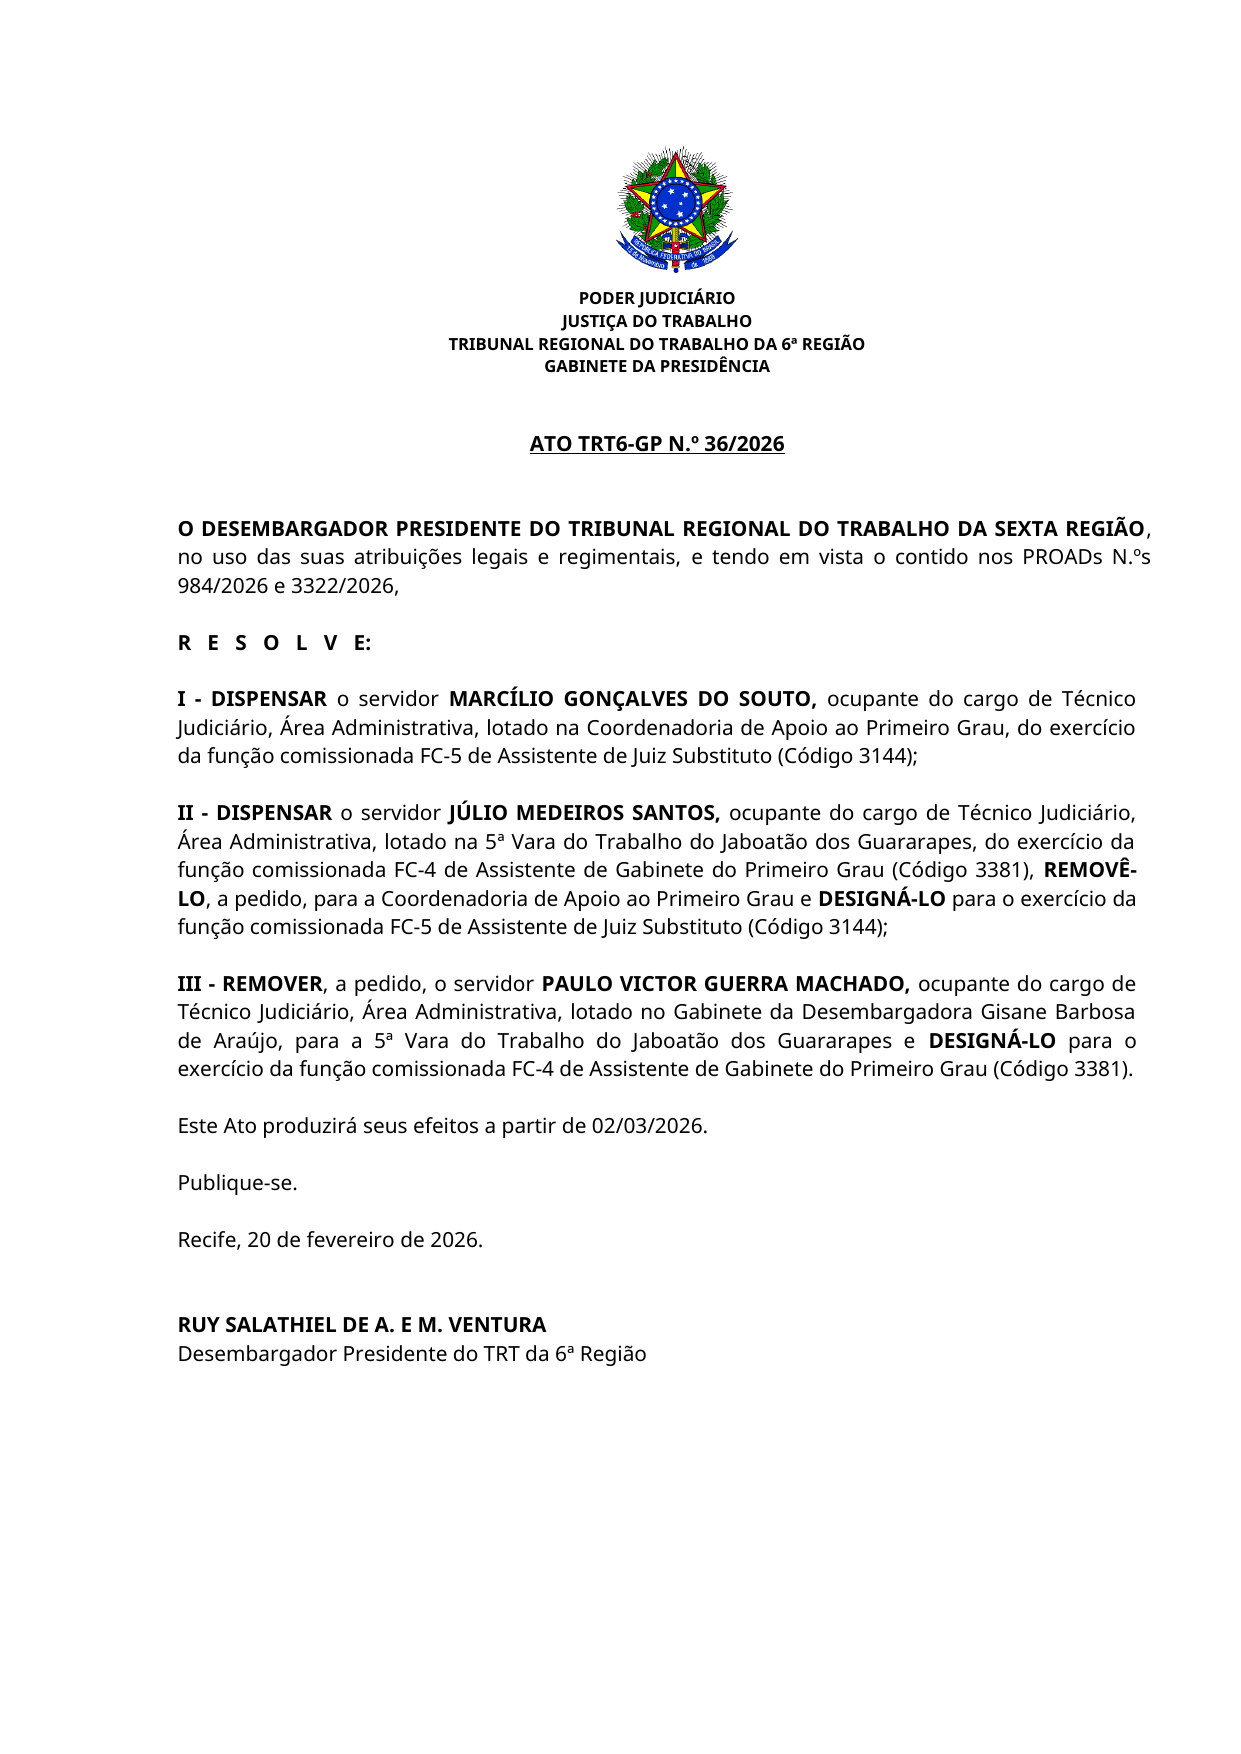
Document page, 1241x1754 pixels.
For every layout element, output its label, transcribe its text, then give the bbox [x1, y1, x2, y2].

text R E S O L V E: [177, 628, 1137, 656]
text TRIBUNAL REGIONAL DO TRABALHO DA 6ª REGIÃO [177, 332, 1137, 355]
text III - REMOVER, a pedido, o servidor PAULO VICTOR GUERRA MACHADO, ocupante do cargo de Técnico Judiciário, Área Administrativa, lotado no Gabinete da Desembargadora Gisane Barbosa de Araújo, para a 5ª Vara do Trabalho do Jaboatão dos Guararapes e DESIGNÁ-LO para o exercício da função comissionada FC-4 de Assistente de Gabinete do Primeiro Grau (Código 3381). [177, 969, 1137, 1083]
text ATO TRT6-GP N.º 36/2026 [177, 429, 1137, 457]
text JUSTIÇA DO TRABALHO [177, 309, 1137, 332]
text PODER JUDICIÁRIO [177, 287, 1137, 309]
text RUY SALATHIEL DE A. E M. VENTURA [177, 1310, 1152, 1339]
text Este Ato produzirá seus efeitos a partir de 02/03/2026. [177, 1111, 1137, 1139]
text Desembargador Presidente do TRT da 6ª Região [177, 1339, 1137, 1367]
picture [609, 143, 741, 275]
text Publique-se. [177, 1168, 1137, 1196]
text Recife, 20 de fevereiro de 2026. [177, 1225, 1137, 1253]
text GABINETE DA PRESIDÊNCIA [177, 355, 1137, 377]
text O DESEMBARGADOR PRESIDENTE DO TRIBUNAL REGIONAL DO TRABALHO DA SEXTA REGIÃO, no uso das suas atribuições legais e regimentais, e tendo em vista o contido nos PROADs N.ºs 984/2026 e 3322/2026, [177, 514, 1152, 599]
text II - DISPENSAR o servidor JÚLIO MEDEIROS SANTOS, ocupante do cargo de Técnico Judiciário, Área Administrativa, lotado na 5ª Vara do Trabalho do Jaboatão dos Guararapes, do exercício da função comissionada FC-4 de Assistente de Gabinete do Primeiro Grau (Código 3381), REMOVÊ-LO, a pedido, para a Coordenadoria de Apoio ao Primeiro Grau e DESIGNÁ-LO para o exercício da função comissionada FC-5 de Assistente de Juiz Substituto (Código 3144); [177, 798, 1137, 941]
text I - DISPENSAR o servidor MARCÍLIO GONÇALVES DO SOUTO, ocupante do cargo de Técnico Judiciário, Área Administrativa, lotado na Coordenadoria de Apoio ao Primeiro Grau, do exercício da função comissionada FC-5 de Assistente de Juiz Substituto (Código 3144); [177, 684, 1137, 770]
